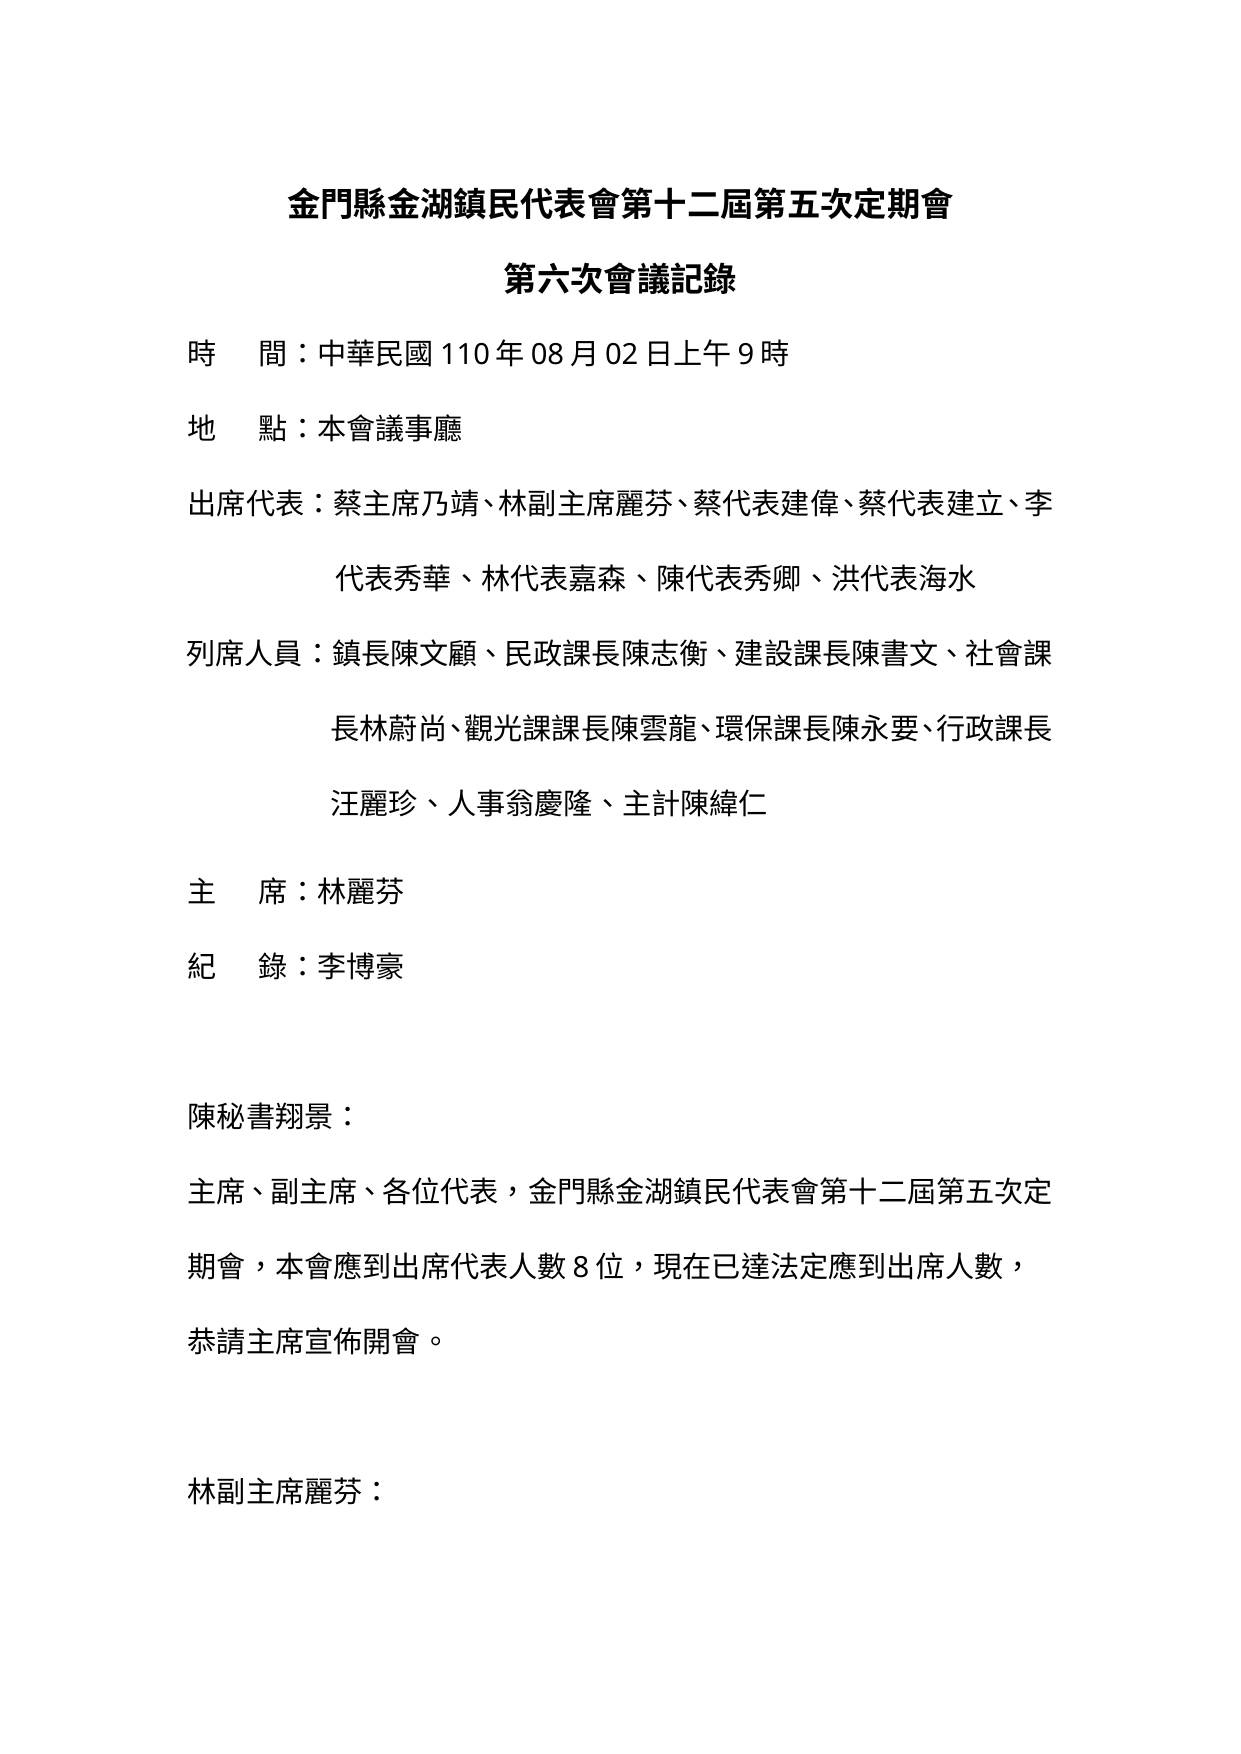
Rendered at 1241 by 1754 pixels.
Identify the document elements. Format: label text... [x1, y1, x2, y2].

text 主席、副主席、各位代表，金門縣金湖鎮民代表會第十二屆第五次定期會，本會應到出席代表人數8位，現在已達法定應到出席人數，恭請主席宣佈開會。 [187, 1152, 1053, 1377]
text 第六次會議記錄 [187, 239, 1053, 314]
text 列席人員：鎮長陳文顧、民政課長陳志衡、建設課長陳書文、社會課長林蔚尚、觀光課課長陳雲龍、環保課長陳永要、行政課長汪麗珍、人事翁慶隆、主計陳緯仁 [186, 614, 1053, 839]
text 地 點：本會議事廳 [187, 389, 1053, 464]
text 金門縣金湖鎮民代表會第十二屆第五次定期會 [187, 164, 1053, 239]
text 紀 錄：李博豪 [187, 927, 1053, 1002]
text 陳秘書翔景： [187, 1077, 1053, 1152]
text 時 間：中華民國110年08月02日上午9時 [187, 314, 1053, 389]
text 出席代表：蔡主席乃靖、林副主席麗芬、蔡代表建偉、蔡代表建立、李代表秀華、林代表嘉森、陳代表秀卿、洪代表海水 [187, 464, 1053, 614]
text 林副主席麗芬： [187, 1452, 1053, 1527]
text 主 席：林麗芬 [187, 852, 1053, 927]
